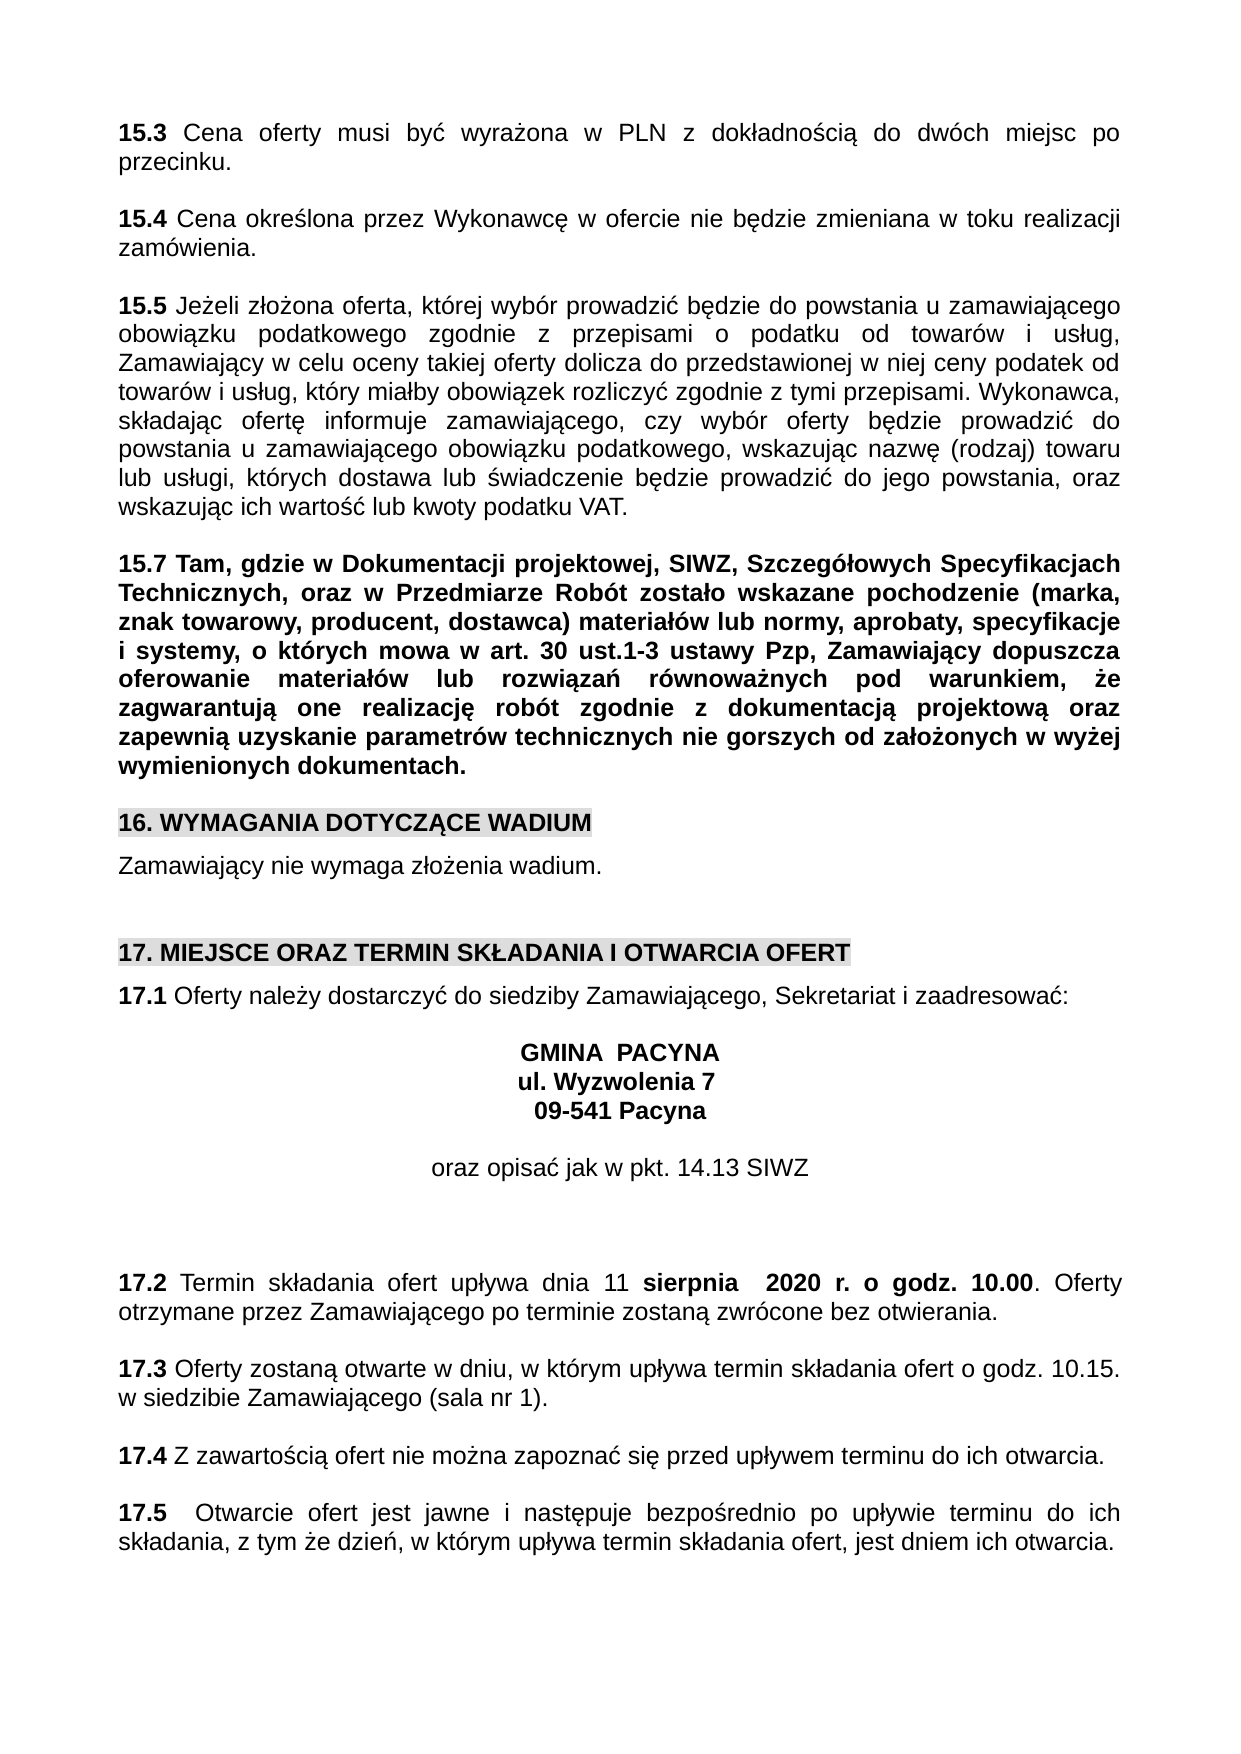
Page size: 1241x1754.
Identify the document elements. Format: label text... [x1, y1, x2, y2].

list 15.4 Cena określona przez Wykonawcę w ofercie nie będzie zmieniana w toku realizacji zamówienia. [118, 204, 1122, 262]
list 15.5 Jeżeli złożona oferta, której wybór prowadzić będzie do powstania u zamawiającego obowiązku podatkowego zgodnie z przepisami o podatku od towarów i usług, Zamawiający w celu oceny takiej oferty dolicza do przedstawionej w niej ceny podatek od towarów i usług, który miałby obowiązek rozliczyć zgodnie z tymi przepisami. Wykonawca, składając ofertę informuje zamawiającego, czy wybór oferty będzie prowadzić do powstania u zamawiającego obowiązku podatkowego, wskazując nazwę (rodzaj) towaru lub usługi, których dostawa lub świadczenie będzie prowadzić do jego powstania, oraz wskazując ich wartość lub kwoty podatku VAT. [118, 291, 1122, 521]
text 16. WYMAGANIA DOTYCZĄCE WADIUM [118, 808, 1122, 837]
list oraz opisać jak w pkt. 14.13 SIWZ [118, 1153, 1122, 1182]
list Zamawiający nie wymaga złożenia wadium. [118, 851, 1122, 880]
list 17.5 Otwarcie ofert jest jawne i następuje bezpośrednio po upływie terminu do ich składania, z tym że dzień, w którym upływa termin składania ofert, jest dniem ich otwarcia. [118, 1498, 1122, 1556]
list 09-541 Pacyna [118, 1096, 1122, 1124]
list 15.7 Tam, gdzie w Dokumentacji projektowej, SIWZ, Szczegółowych Specyfikacjach Technicznych, oraz w Przedmiarze Robót zostało wskazane pochodzenie (marka, znak towarowy, producent, dostawca) materiałów lub normy, aprobaty, specyfikacje i systemy, o których mowa w art. 30 ust.1-3 ustawy Pzp, Zamawiający dopuszcza oferowanie materiałów lub rozwiązań równoważnych pod warunkiem, że zagwarantują one realizację robót zgodnie z dokumentacją projektową oraz zapewnią uzyskanie parametrów technicznych nie gorszych od założonych w wyżej wymienionych dokumentach. [118, 549, 1122, 779]
list 17.2 Termin składania ofert upływa dnia 11 sierpnia 2020 r. o godz. 10.00. Oferty otrzymane przez Zamawiającego po terminie zostaną zwrócone bez otwierania. [118, 1268, 1122, 1326]
list 17.3 Oferty zostaną otwarte w dniu, w którym upływa termin składania ofert o godz. 10.15. w siedzibie Zamawiającego (sala nr 1). [118, 1354, 1122, 1412]
list ul. Wyzwolenia 7 [118, 1067, 1122, 1096]
list 17.1 Oferty należy dostarczyć do siedziby Zamawiającego, Sekretariat i zaadresować: [118, 981, 1122, 1009]
text 17. MIEJSCE ORAZ TERMIN SKŁADANIA I OTWARCIA OFERT [118, 937, 1122, 966]
list 17.4 Z zawartością ofert nie można zapoznać się przed upływem terminu do ich otwarcia. [118, 1441, 1122, 1469]
list 15.3 Cena oferty musi być wyrażona w PLN z dokładnością do dwóch miejsc po przecinku. [118, 118, 1122, 176]
list GMINA PACYNA [118, 1038, 1122, 1067]
